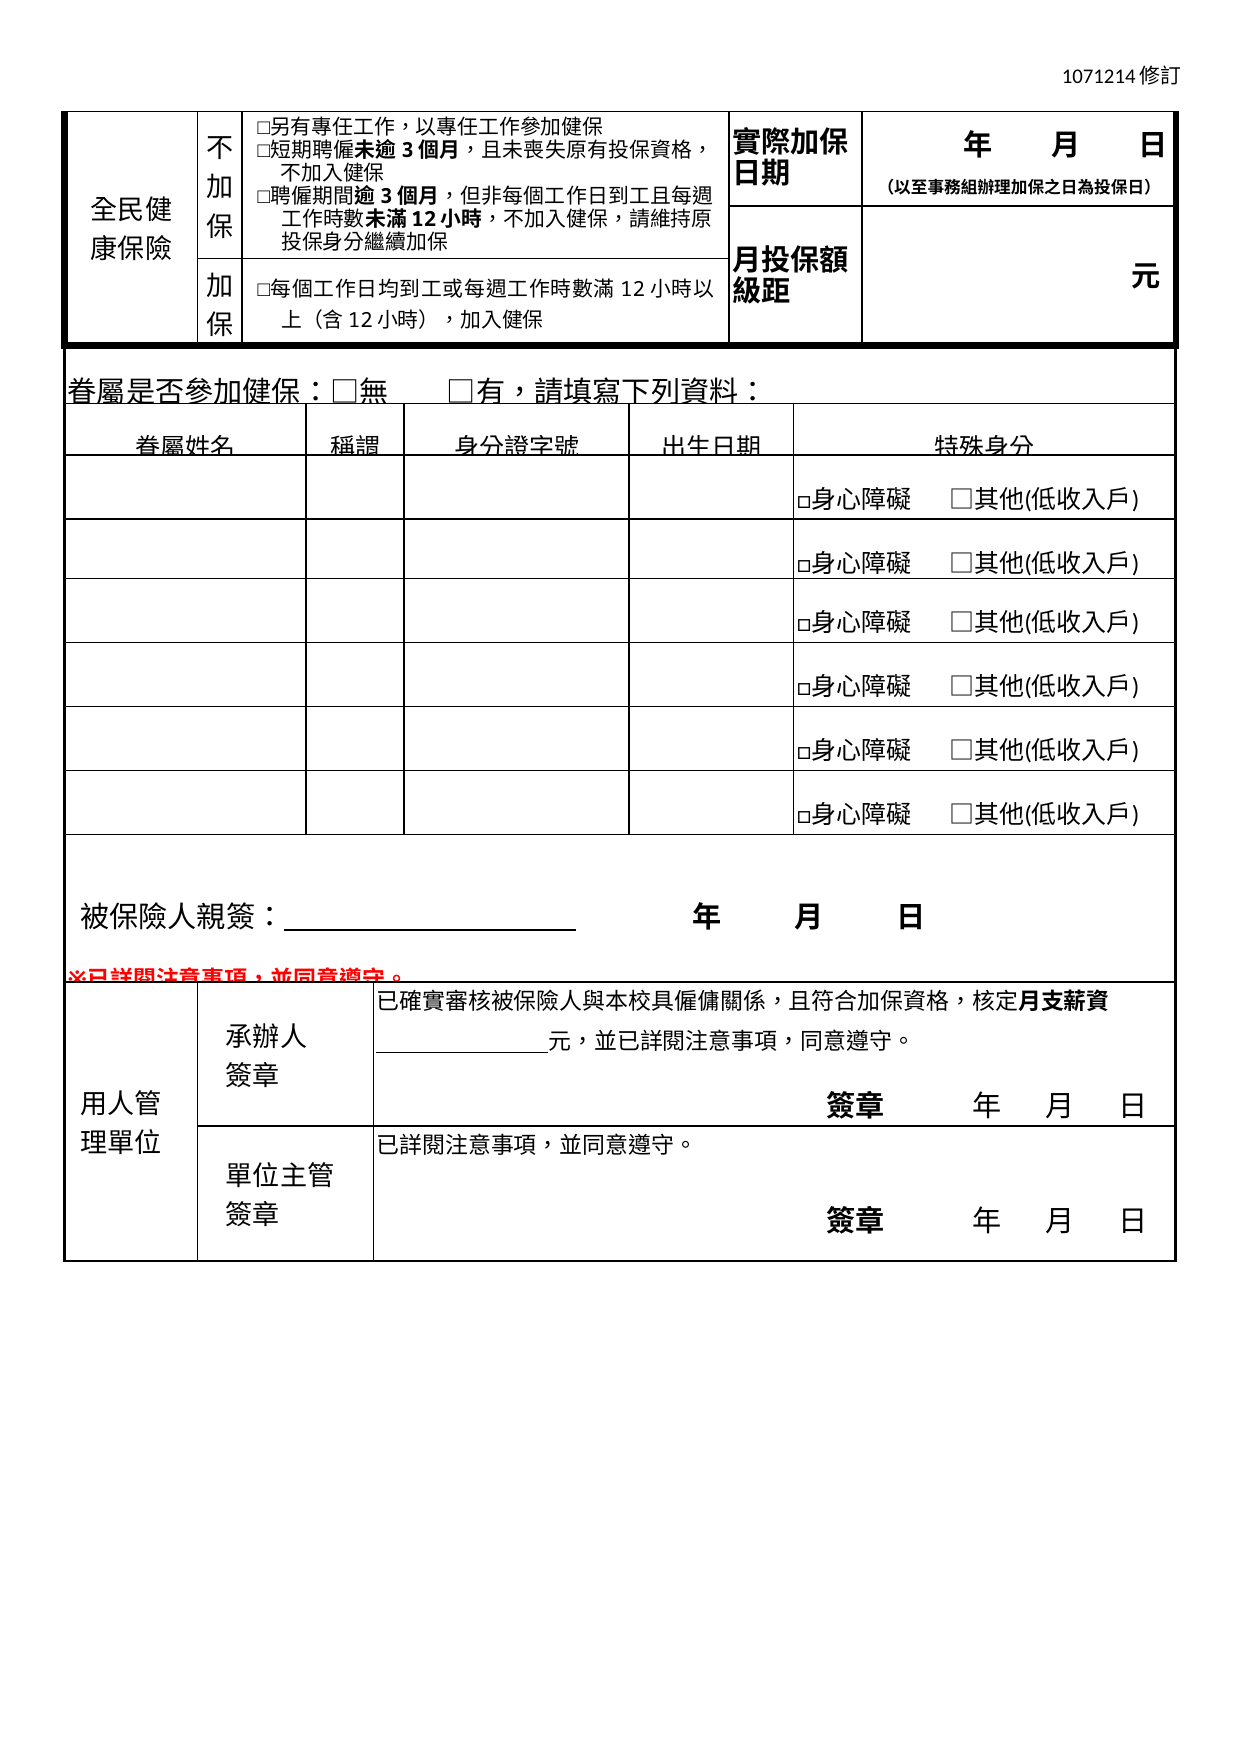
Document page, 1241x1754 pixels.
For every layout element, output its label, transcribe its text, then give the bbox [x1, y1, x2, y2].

table_cell [66, 456, 305, 518]
table_cell □身心障礙 □其他(低收入戶) [794, 579, 1174, 641]
table_cell 出生日期 [630, 404, 793, 454]
table_cell [405, 579, 628, 641]
table_cell □身心障礙 □其他(低收入戶) [794, 643, 1174, 706]
table_cell [630, 771, 793, 834]
table_cell 已詳閱注意事項，並同意遵守。 簽章 年 月 日 [374, 1127, 1174, 1260]
table_cell □身心障礙 □其他(低收入戶) [794, 707, 1174, 769]
table_cell [405, 456, 628, 518]
table_cell □每個工作日均到工或每週工作時數滿12小時以上（含12小時），加入健保 [243, 259, 728, 342]
table_cell 加保 [198, 259, 241, 342]
table_cell [630, 520, 793, 577]
table_cell 全民健 康保險 [68, 112, 197, 342]
table_cell 用人管理單位 [66, 983, 197, 1260]
table_cell [307, 643, 403, 706]
table_cell 已確實審核被保險人與本校具僱傭關係，且符合加保資格，核定月支薪資 元，並已詳閱注意事項，同意遵守。 簽章 年 月 日 [374, 983, 1174, 1125]
table_cell 單位主管 簽章 [198, 1127, 373, 1260]
table_cell 元 [863, 207, 1173, 342]
table_cell [66, 520, 305, 577]
table_cell [66, 707, 305, 769]
table_cell [66, 771, 305, 834]
table_cell [405, 707, 628, 769]
table_cell [630, 707, 793, 769]
table_cell □身心障礙 □其他(低收入戶) [794, 456, 1174, 518]
table_cell [630, 579, 793, 641]
table_cell [405, 643, 628, 706]
table_cell [405, 771, 628, 834]
table_cell 不加保 [198, 112, 241, 257]
table_cell [307, 456, 403, 518]
table_cell [630, 456, 793, 518]
table_cell □另有專任工作，以專任工作參加健保 □短期聘僱未逾3個月，且未喪失原有投保資格，不加入健保 □聘僱期間逾3個月，但非每個工作日到工且每週工作時數未滿12小時，不加入健保，請維持原投保身分繼續加保 [243, 112, 728, 257]
table_cell 眷屬姓名 [66, 404, 305, 454]
table_cell 身分證字號 [405, 404, 628, 454]
table_cell [66, 579, 305, 641]
table_cell 月投保額 級距 [730, 207, 861, 342]
table_cell [307, 579, 403, 641]
table_cell [307, 520, 403, 577]
table_cell 特殊身分 [794, 404, 1174, 454]
table_cell [307, 771, 403, 834]
table_cell [307, 707, 403, 769]
table_cell 承辦人 簽章 [198, 983, 373, 1125]
table_cell 實際加保日期 [730, 112, 861, 205]
table_cell [405, 520, 628, 577]
table_cell 被保險人親簽： 年 月 日 ※已詳閱注意事項，並同意遵守。 [66, 835, 1174, 981]
table_cell [66, 643, 305, 706]
table_cell 眷屬是否參加健保：□無 □有，請填寫下列資料： [66, 349, 1174, 403]
table_cell □身心障礙 □其他(低收入戶) [794, 771, 1174, 834]
table_cell 年 月 日 （以至事務組辦理加保之日為投保日） [863, 112, 1173, 205]
table_cell [630, 643, 793, 706]
table_cell 稱謂 [307, 404, 403, 454]
table_cell □身心障礙 □其他(低收入戶) [794, 520, 1174, 577]
